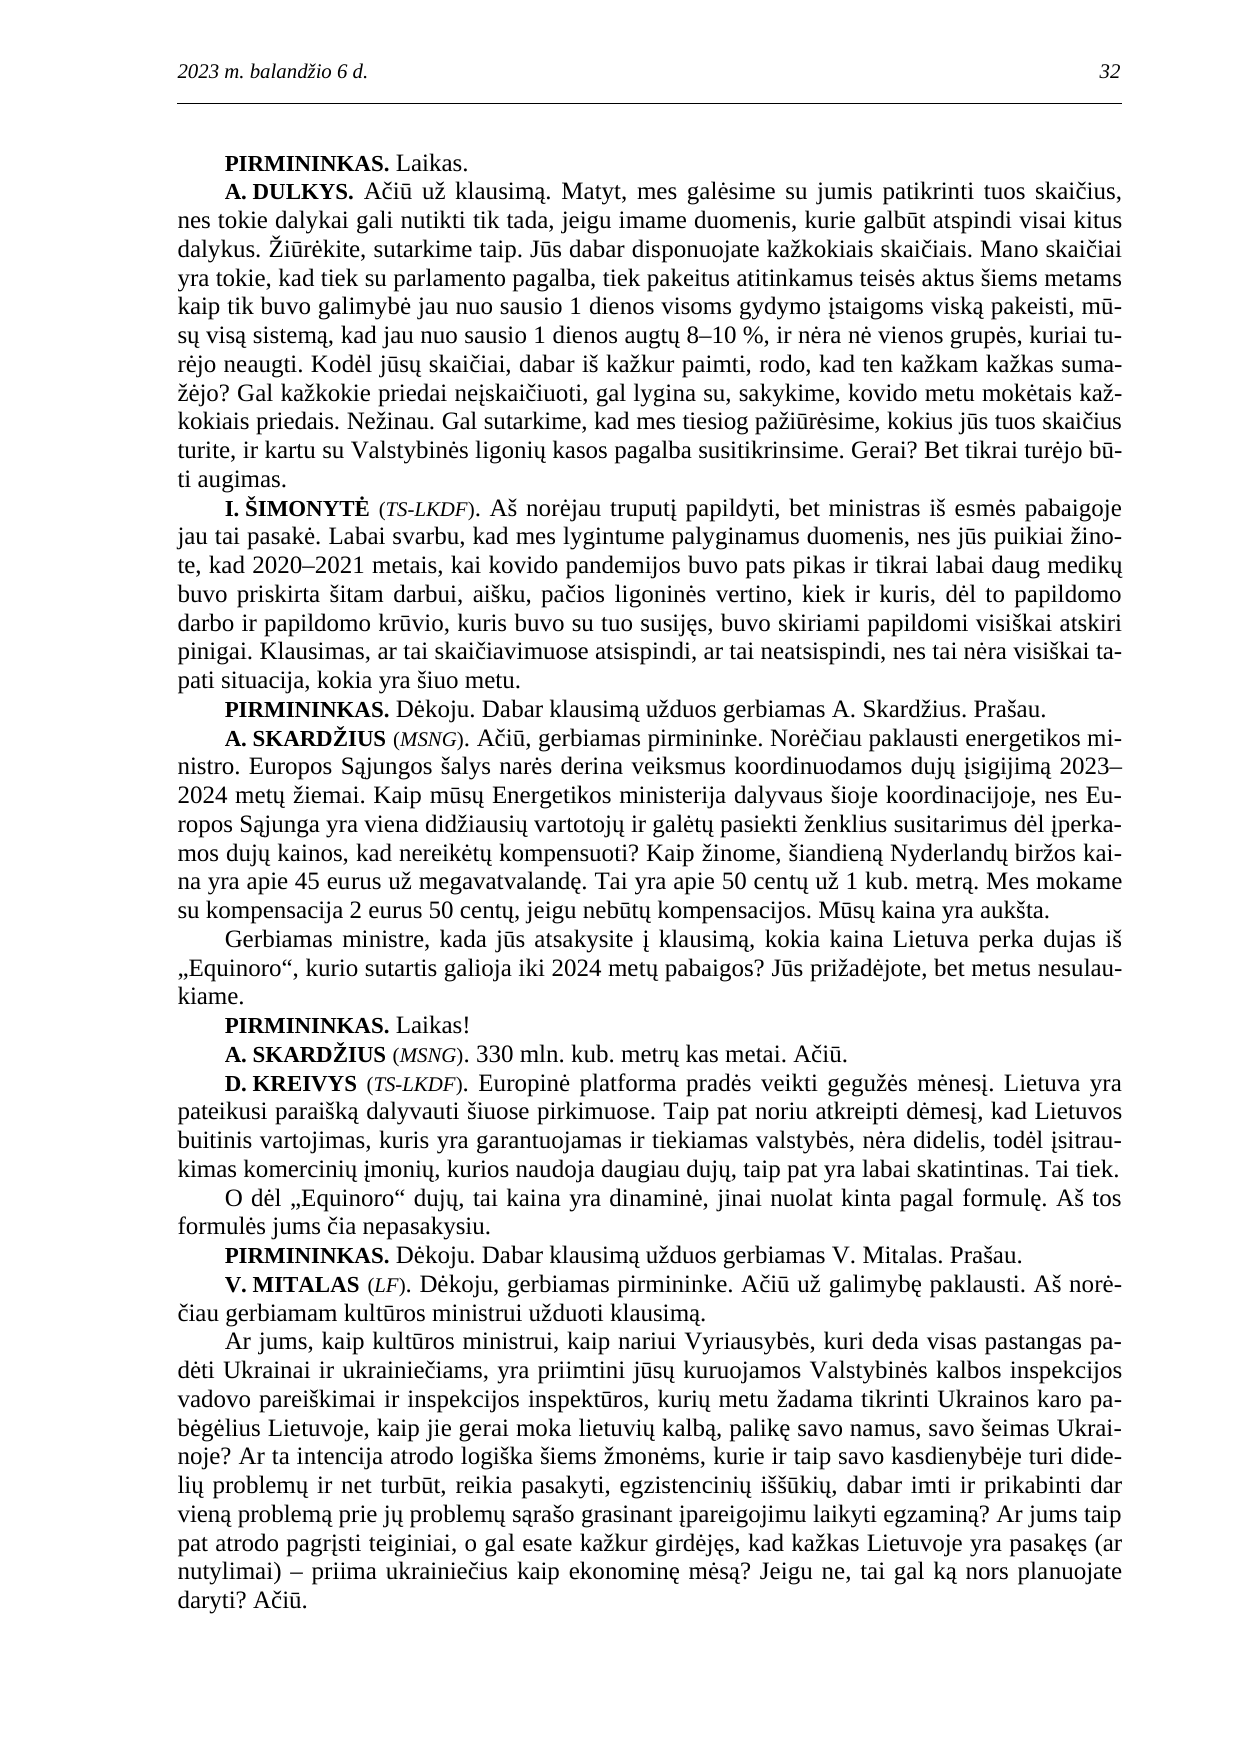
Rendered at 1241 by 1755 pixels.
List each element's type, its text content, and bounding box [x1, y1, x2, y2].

text D. KREIVYS (TS-LKDF). Eu­ro­pi­nė plat­for­ma pra­dės veik­ti ge­gu­žės mė­ne­sį. Lie­tu­va yra pa­tei­ku­si pa­raiš­ką da­ly­vau­ti šiuo­se pir­ki­muo­se. Taip pat no­riu at­kreip­ti dė­me­sį, kad Lie­tu­vos bui­ti­nis var­to­ji­mas, ku­ris yra ga­ran­tuo­ja­mas ir tie­kia­mas vals­ty­bės, nė­ra di­de­lis, to­dėl įsi­trau­ki­mas ko­mer­ci­nių įmo­nių, ku­rios nau­do­ja dau­giau du­jų, taip pat yra la­bai ska­tin­ti­nas. Tai tiek. [177, 1068, 1122, 1183]
text V. MITALAS (LF). Dė­ko­ju, ger­bia­mas pir­mi­nin­ke. Ačiū už ga­li­my­bę pa­klaus­ti. Aš no­rė­čiau ger­bia­mam kul­tū­ros mi­nist­rui už­duo­ti klau­si­mą. [177, 1269, 1122, 1326]
text Ar jums, kaip kul­tū­ros mi­nist­rui, kaip na­riui Vy­riau­sy­bės, ku­ri de­da vi­sas pa­stan­gas pa­dė­ti Uk­rai­nai ir uk­rai­nie­čiams, yra pri­im­ti­ni jū­sų ku­ruo­ja­mos Vals­ty­bi­nės kal­bos ins­pek­ci­jos va­do­vo pa­reiš­ki­mai ir ins­pek­ci­jos ins­pek­tū­ros, ku­rių me­tu ža­da­ma tik­rin­ti Uk­rai­nos ka­ro pa­bė­gė­lius Lie­tu­vo­je, kaip jie ge­rai mo­ka lie­tu­vių kal­bą, pa­li­kę sa­vo na­mus, sa­vo šei­mas Uk­rai­no­je? Ar ta in­ten­ci­ja at­ro­do lo­giš­ka šiems žmo­nėms, ku­rie ir taip sa­vo kas­die­ny­bė­je tu­ri di­de­lių pro­ble­mų ir net tur­būt, rei­kia pa­sa­ky­ti, eg­zis­ten­ci­nių iš­šū­kių, da­bar im­ti ir pri­ka­bin­ti dar vie­ną pro­ble­mą prie jų pro­ble­mų są­ra­šo gra­si­nant įpa­rei­go­ji­mu lai­ky­ti eg­za­mi­ną? Ar jums taip pat at­ro­do pa­grįs­ti tei­gi­niai, o gal esa­te kaž­kur gir­dė­jęs, kad kaž­kas Lie­tu­vo­je yra pa­sa­kęs (ar nu­ty­li­mai) – pri­ima uk­rai­nie­čius kaip eko­no­mi­nę mė­są? Jei­gu ne, tai gal ką nors pla­nuo­ja­te da­ry­ti? Ačiū. [177, 1326, 1122, 1614]
text O dėl „Equi­no­ro“ du­jų, tai kai­na yra di­na­mi­nė, ji­nai nuo­lat kin­ta pa­gal for­mu­lę. Aš tos for­mu­lės jums čia ne­pa­sa­ky­siu. [177, 1183, 1122, 1240]
text Ger­bia­mas mi­nist­re, ka­da jūs at­sa­ky­si­te į klau­si­mą, ko­kia kai­na Lie­tu­va per­ka du­jas iš „Equi­no­ro“, ku­rio su­tar­tis ga­lio­ja iki 2024 me­tų pa­bai­gos? Jūs pri­ža­dė­jo­te, bet me­tus ne­su­lau­kia­me. [177, 924, 1122, 1010]
text PIRMININKAS. Dė­ko­ju. Da­bar klau­si­mą už­duos ger­bia­mas A. Skar­džius. Pra­šau. [177, 694, 1122, 723]
text PIRMININKAS. Lai­kas. [177, 148, 1122, 176]
text A. DULKYS. Ačiū už klau­si­mą. Ma­tyt, mes ga­lė­si­me su ju­mis pa­tik­rin­ti tuos skai­čius, nes to­kie da­ly­kai ga­li nu­tik­ti tik ta­da, jei­gu ima­me duo­me­nis, ku­rie gal­būt at­spin­di vi­sai ki­tus da­ly­kus. Žiū­rė­ki­te, su­tar­ki­me taip. Jūs da­bar dis­po­nuo­ja­te kaž­ko­kiais skai­čiais. Ma­no skai­čiai yra to­kie, kad tiek su par­la­men­to pa­gal­ba, tiek pa­kei­tus ati­tin­ka­mus tei­sės ak­tus šiems me­tams kaip tik bu­vo ga­li­my­bė jau nuo sau­sio 1 die­nos vi­soms gy­dy­mo įstai­goms vis­ką pa­keis­ti, mū­sų vi­są sis­te­mą, kad jau nuo sau­sio 1 die­nos aug­tų 8–10 %, ir nė­ra nė vie­nos gru­pės, ku­riai tu­rė­jo ne­aug­ti. Ko­dėl jū­sų skai­čiai, da­bar iš kaž­kur pa­im­ti, ro­do, kad ten kaž­kam kaž­kas su­ma­žė­jo? Gal kaž­ko­kie prie­dai ne­įskai­čiuo­ti, gal ly­gi­na su, sa­ky­ki­me, ko­vi­do me­tu mo­kė­tais kaž­ko­kiais prie­dais. Ne­ži­nau. Gal su­tar­ki­me, kad mes tie­siog pa­žiū­rė­si­me, ko­kius jūs tuos skai­čius tu­ri­te, ir kar­tu su Vals­ty­bi­nės li­go­nių ka­sos pa­gal­ba su­si­tik­rin­si­me. Ge­rai? Bet tik­rai tu­rė­jo bū­ti au­gi­mas. [177, 176, 1122, 493]
text I. ŠIMONYTĖ (TS-LKDF). Aš no­rė­jau tru­pu­tį pa­pil­dy­ti, bet mi­nist­ras iš es­mės pa­bai­go­je jau tai pa­sa­kė. La­bai svar­bu, kad mes ly­gin­tu­me pa­ly­gi­na­mus duo­me­nis, nes jūs pui­kiai ži­no­te, kad 2020–2021 me­tais, kai ko­vi­do pan­de­mi­jos bu­vo pats pi­kas ir tik­rai la­bai daug me­di­kų bu­vo pri­skir­ta ši­tam dar­bui, aiš­ku, pa­čios li­go­ni­nės ver­ti­no, kiek ir ku­ris, dėl to pa­pil­do­mo dar­bo ir pa­pil­do­mo krū­vio, ku­ris bu­vo su tuo su­si­jęs, bu­vo ski­ria­mi pa­pil­do­mi vi­siš­kai at­ski­ri pi­ni­gai. Klau­si­mas, ar tai skai­čia­vi­muo­se at­si­spin­di, ar tai neat­si­spin­di, nes tai nė­ra vi­siš­kai ta­pa­ti si­tu­a­ci­ja, ko­kia yra šiuo me­tu. [177, 493, 1122, 694]
text A. SKARDŽIUS (MSNG). Ačiū, ger­bia­mas pir­mi­nin­ke. No­rė­čiau pa­klaus­ti ener­ge­ti­kos mi­nist­ro. Eu­ro­pos Są­jun­gos ša­lys na­rės de­ri­na veiks­mus ko­or­di­nuo­da­mos du­jų įsi­gi­ji­mą 2023–2024 me­tų žie­mai. Kaip mū­sų Ener­ge­ti­kos mi­nis­te­ri­ja da­ly­vaus šio­je ko­or­di­na­ci­jo­je, nes Eu­ro­pos Są­jun­ga yra vie­na di­džiau­sių var­to­to­jų ir ga­lė­tų pa­siek­ti žen­klius su­si­ta­ri­mus dėl įper­ka­mos du­jų kai­nos, kad ne­rei­kė­tų kom­pen­suo­ti? Kaip ži­no­me, šian­die­ną Ny­der­lan­dų bir­žos kai­na yra apie 45 eu­rus už me­ga­vat­va­lan­dę. Tai yra apie 50 cen­tų už 1 kub. met­rą. Mes mo­ka­me su kom­pen­sa­ci­ja 2 eu­rus 50 cen­tų, jei­gu ne­bū­tų kom­pen­sa­ci­jos. Mūsų kai­na yra aukš­ta. [177, 723, 1122, 924]
text A. SKARDŽIUS (MSNG). 330 mln. kub. met­rų kas me­tai. Ačiū. [177, 1039, 1122, 1068]
text PIRMININKAS. Dė­ko­ju. Da­bar klau­si­mą už­duos ger­bia­mas V. Mi­ta­las. Pra­šau. [177, 1240, 1122, 1269]
text PIRMININKAS. Lai­kas! [177, 1010, 1122, 1039]
